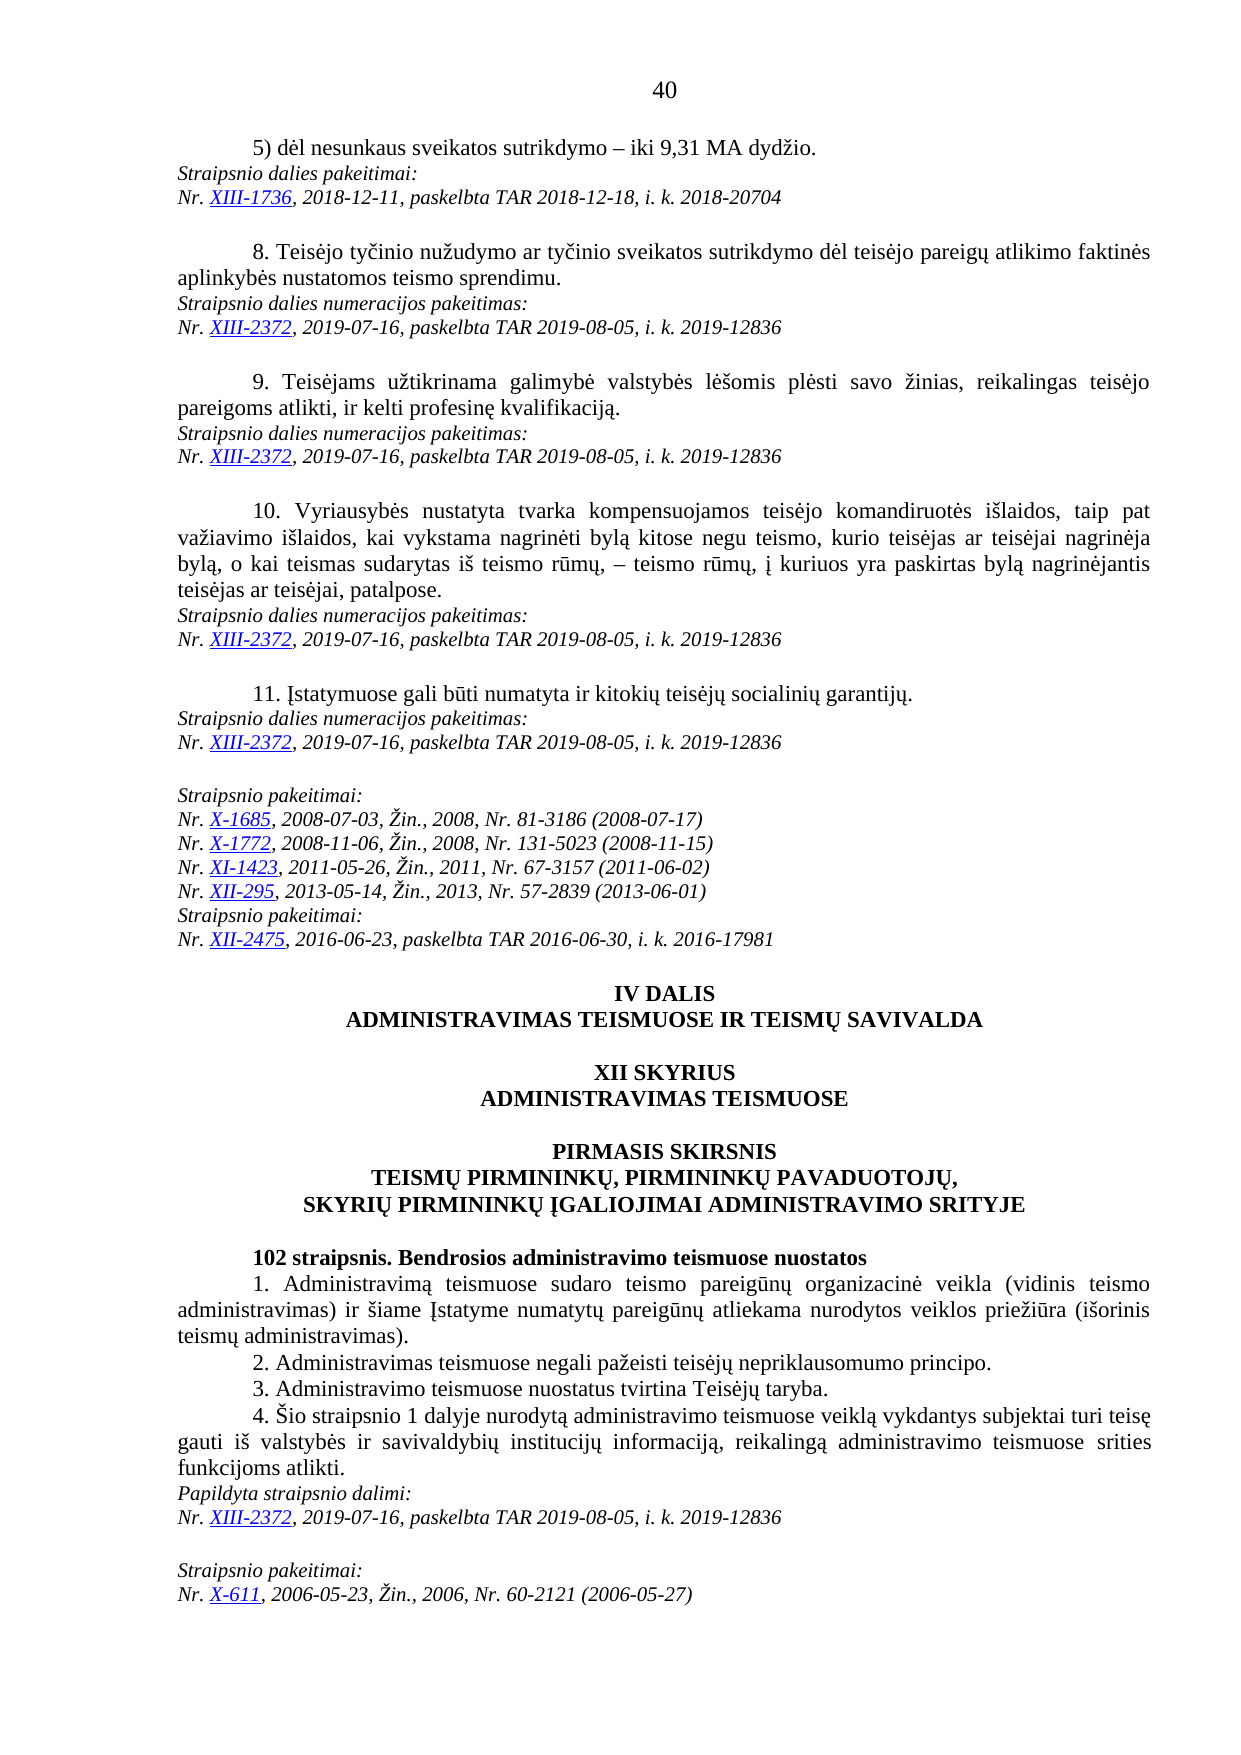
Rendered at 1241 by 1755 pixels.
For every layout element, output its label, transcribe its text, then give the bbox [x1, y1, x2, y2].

text Nr. XIII-2372, 2019-07-16, paskelbta TAR 2019-08-05, i. k. 2019-12836 [177, 444, 1152, 468]
text IV DALIS [177, 980, 1152, 1006]
text 2. Administravimas teismuose negali pažeisti teisėjų nepriklausomumo principo. [177, 1349, 1152, 1375]
text Straipsnio pakeitimai: [177, 783, 1152, 807]
text Straipsnio dalies pakeitimai: [177, 161, 1152, 185]
text Nr. XIII-2372, 2019-07-16, paskelbta TAR 2019-08-05, i. k. 2019-12836 [177, 315, 1152, 339]
text Straipsnio dalies numeracijos pakeitimas: [177, 603, 1152, 627]
text Nr. XII-2475, 2016-06-23, paskelbta TAR 2016-06-30, i. k. 2016-17981 [177, 927, 1152, 951]
text Nr. XI-1423, 2011-05-26, Žin., 2011, Nr. 67-3157 (2011-06-02) [177, 855, 1152, 879]
text XII SKYRIUS [177, 1059, 1152, 1085]
text 3. Administravimo teismuose nuostatus tvirtina Teisėjų taryba. [177, 1375, 1152, 1402]
text 8. Teisėjo tyčinio nužudymo ar tyčinio sveikatos sutrikdymo dėl teisėjo pareigų atlikimo faktinės aplinkybės nustatomos teismo sprendimu. [177, 238, 1152, 291]
text Nr. XIII-2372, 2019-07-16, paskelbta TAR 2019-08-05, i. k. 2019-12836 [177, 627, 1152, 651]
text Nr. X-1685, 2008-07-03, Žin., 2008, Nr. 81-3186 (2008-07-17) [177, 807, 1152, 831]
text ADMINISTRAVIMAS TEISMUOSE IR TEISMŲ SAVIVALDA [177, 1006, 1152, 1033]
text Nr. XIII-2372, 2019-07-16, paskelbta TAR 2019-08-05, i. k. 2019-12836 [177, 730, 1152, 754]
text Straipsnio dalies numeracijos pakeitimas: [177, 291, 1152, 315]
text SKYRIŲ PIRMININKŲ ĮGALIOJIMAI ADMINISTRAVIMO SRITYJE [177, 1191, 1152, 1217]
text Straipsnio pakeitimai: [177, 1558, 1152, 1582]
text Straipsnio dalies numeracijos pakeitimas: [177, 420, 1152, 444]
text Nr. X-1772, 2008-11-06, Žin., 2008, Nr. 131-5023 (2008-11-15) [177, 831, 1152, 855]
text 5) dėl nesunkaus sveikatos sutrikdymo – iki 9,31 MA dydžio. [177, 132, 1152, 161]
text Papildyta straipsnio dalimi: [177, 1481, 1152, 1505]
text Nr. XIII-2372, 2019-07-16, paskelbta TAR 2019-08-05, i. k. 2019-12836 [177, 1505, 1152, 1529]
text Nr. XIII-1736, 2018-12-11, paskelbta TAR 2018-12-18, i. k. 2018-20704 [177, 185, 1152, 209]
text 10. Vyriausybės nustatyta tvarka kompensuojamos teisėjo komandiruotės išlaidos, taip pat važiavimo išlaidos, kai vykstama nagrinėti bylą kitose negu teismo, kurio teisėjas ar teisėjai nagrinėja bylą, o kai teismas sudarytas iš teismo rūmų, – teismo rūmų, į kuriuos yra paskirtas bylą nagrinėjantis teisėjas ar teisėjai, patalpose. [177, 497, 1152, 603]
text Nr. XII-295, 2013-05-14, Žin., 2013, Nr. 57-2839 (2013-06-01) [177, 879, 1152, 903]
text 9. Teisėjams užtikrinama galimybė valstybės lėšomis plėsti savo žinias, reikalingas teisėjo pareigoms atlikti, ir kelti profesinę kvalifikaciją. [177, 368, 1152, 420]
text PIRMASIS SKIRSNIS [177, 1138, 1152, 1164]
text TEISMŲ PIRMININKŲ, PIRMININKŲ PAVADUOTOJŲ, [177, 1164, 1152, 1191]
text Nr. X-611, 2006-05-23, Žin., 2006, Nr. 60-2121 (2006-05-27) [177, 1582, 1152, 1606]
text Straipsnio pakeitimai: [177, 903, 1152, 927]
text ADMINISTRAVIMAS TEISMUOSE [177, 1085, 1152, 1112]
text 102 straipsnis. Bendrosios administravimo teismuose nuostatos [177, 1243, 1152, 1270]
text 4. Šio straipsnio 1 dalyje nurodytą administravimo teismuose veiklą vykdantys subjektai turi teisę gauti iš valstybės ir savivaldybių institucijų informaciją, reikalingą administravimo teismuose srities funkcijoms atlikti. [177, 1402, 1152, 1481]
text 11. Įstatymuose gali būti numatyta ir kitokių teisėjų socialinių garantijų. [177, 679, 1152, 706]
text 1. Administravimą teismuose sudaro teismo pareigūnų organizacinė veikla (vidinis teismo administravimas) ir šiame Įstatyme numatytų pareigūnų atliekama nurodytos veiklos priežiūra (išorinis teismų administravimas). [177, 1270, 1152, 1349]
text Straipsnio dalies numeracijos pakeitimas: [177, 706, 1152, 730]
